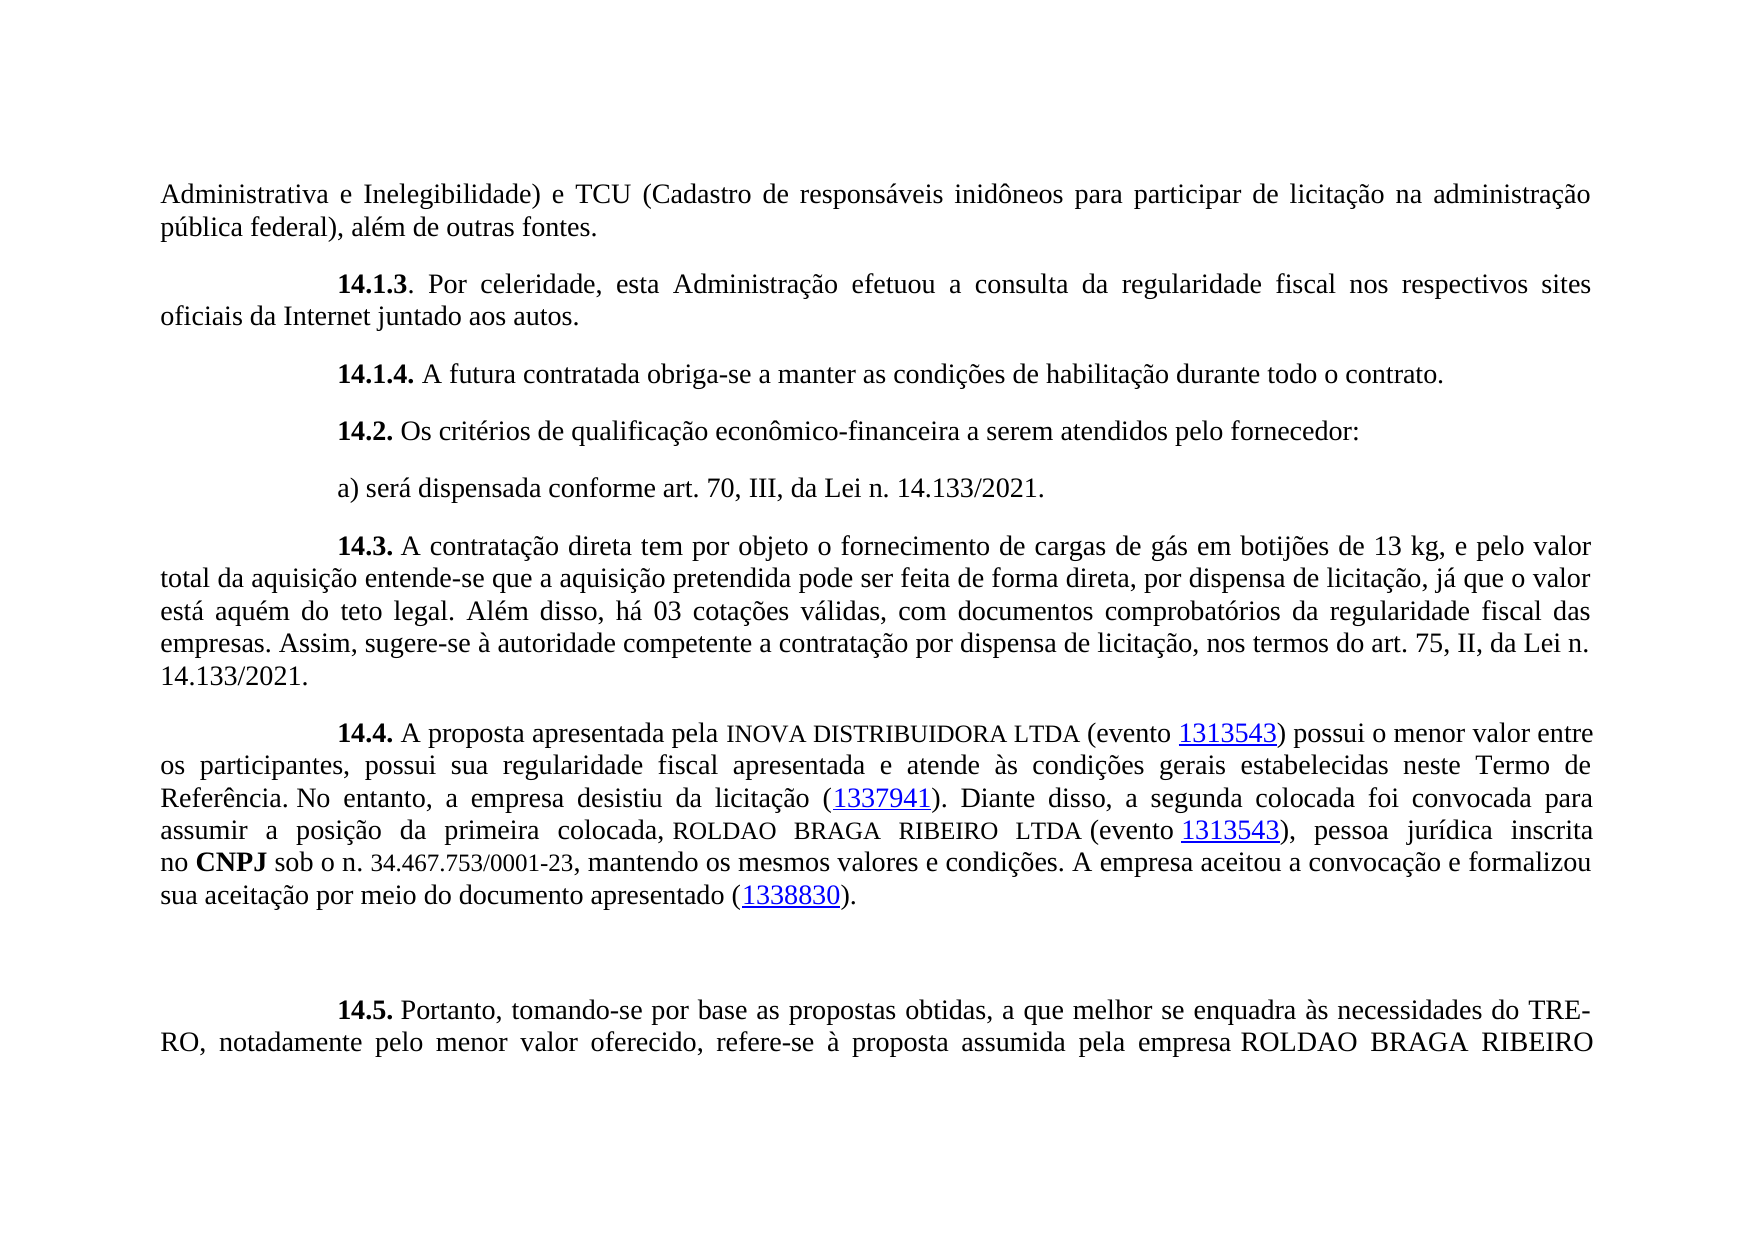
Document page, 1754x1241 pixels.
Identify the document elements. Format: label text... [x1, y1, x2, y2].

text 14.3. A contratação direta tem por objeto o fornecimento de cargas de gás em botijões de 13 kg, e pelo valor total da aquisição entende-se que a aquisição pretendida pode ser feita de forma direta, por dispensa de licitação, já que o valor está aquém do teto legal. Além disso, há 03 cotações válidas, com documentos comprobatórios da regularidade fiscal das empresas. Assim, sugere-se à autoridade competente a contratação por dispensa de licitação, nos termos do art. 75, II, da Lei n. 14.133/2021. [160, 529, 1594, 691]
text a) será dispensada conforme art. 70, III, da Lei n. 14.133/2021. [160, 472, 1594, 504]
text 14.4. A proposta apresentada pela INOVA DISTRIBUIDORA LTDA (evento 1313543) possui o menor valor entre os participantes, possui sua regularidade fiscal apresentada e atende às condições gerais estabelecidas neste Termo de Referência. No entanto, a empresa desistiu da licitação (1337941). Diante disso, a segunda colocada foi convocada para assumir a posição da primeira colocada, ROLDAO BRAGA RIBEIRO LTDA (evento 1313543), pessoa jurídica inscrita no CNPJ sob o n. 34.467.753/0001-23, mantendo os mesmos valores e condições. A empresa aceitou a convocação e formalizou sua aceitação por meio do documento apresentado (1338830). [160, 716, 1594, 910]
text 14.1.4. A futura contratada obriga-se a manter as condições de habilitação durante todo o contrato. [160, 357, 1594, 389]
text Administrativa e Inelegibilidade) e TCU (Cadastro de responsáveis inidôneos para participar de licitação na administração pública federal), além de outras fontes. [160, 177, 1594, 242]
text 14.5. Portanto, tomando-se por base as propostas obtidas, a que melhor se enquadra às necessidades do TRE-RO, notadamente pelo menor valor oferecido, refere-se à proposta assumida pela empresa ROLDAO BRAGA RIBEIRO [160, 993, 1594, 1057]
text 14.1.3. Por celeridade, esta Administração efetuou a consulta da regularidade fiscal nos respectivos sites oficiais da Internet juntado aos autos. [160, 267, 1594, 332]
text 14.2. Os critérios de qualificação econômico-financeira a serem atendidos pelo fornecedor: [160, 414, 1594, 447]
